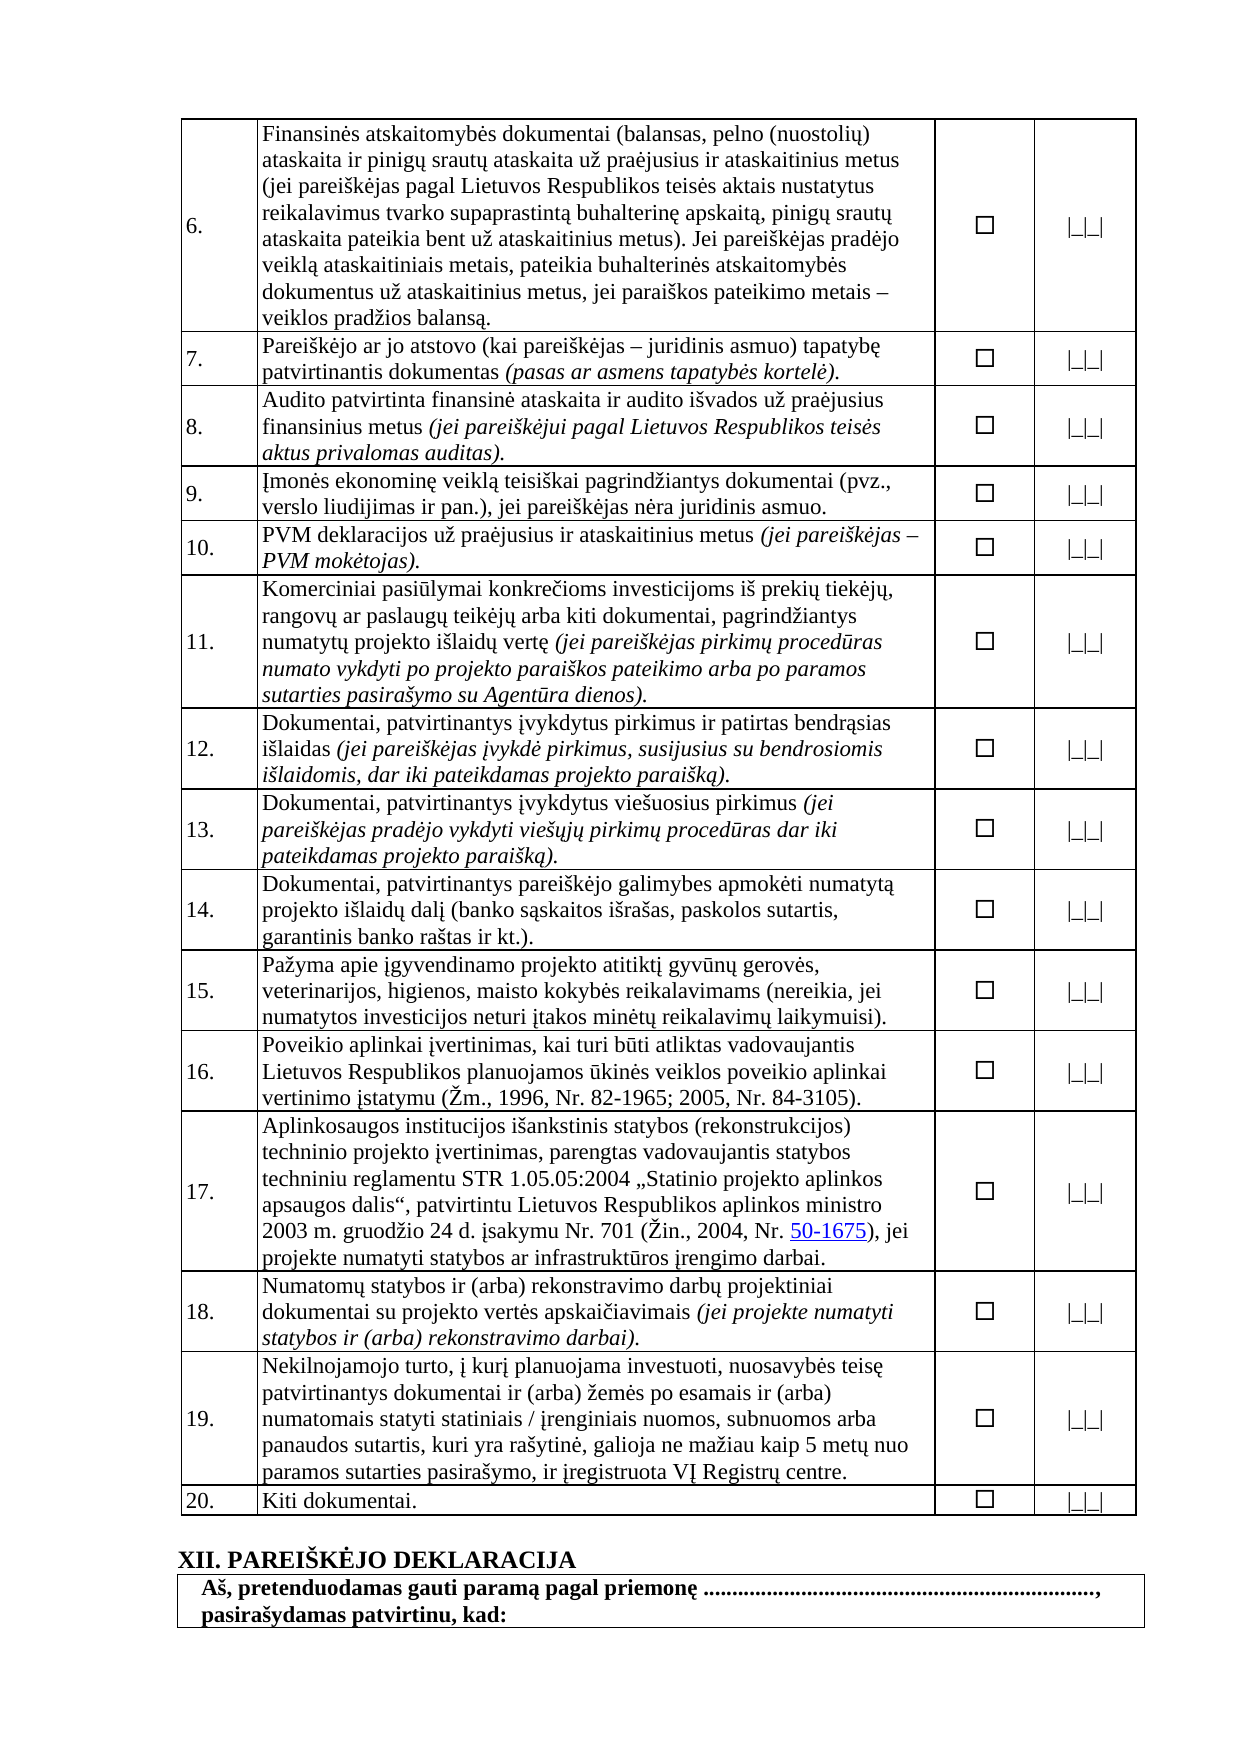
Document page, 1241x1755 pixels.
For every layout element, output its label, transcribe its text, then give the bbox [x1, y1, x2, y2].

table_cell |_|_| [1035, 521, 1135, 574]
table_cell |_|_| [1035, 332, 1135, 385]
table_cell [] [936, 790, 1034, 868]
table_cell [] [936, 332, 1034, 385]
table_cell [] [936, 521, 1034, 574]
table_cell 14. [182, 870, 257, 949]
table_cell 12. [182, 709, 257, 788]
table_cell |_|_| [1035, 386, 1135, 465]
table_cell [] [936, 386, 1034, 465]
table_cell 11. [182, 576, 257, 707]
table_cell [] [1030, 1486, 1034, 1514]
table_cell [] [936, 1352, 1034, 1484]
table_cell 10. [182, 521, 257, 574]
table_cell [] [936, 120, 1034, 331]
table_cell |_|_| [1035, 870, 1135, 949]
table_cell 15. [182, 951, 257, 1030]
table_cell Kiti dokumentai. [258, 1486, 934, 1514]
table_cell [] [936, 709, 1034, 788]
table_cell 8. [182, 386, 257, 465]
table_cell 9. [182, 467, 257, 520]
table_cell |_|_| [1035, 1486, 1135, 1514]
table_cell 19. [182, 1352, 257, 1484]
table_cell 18. [182, 1272, 257, 1351]
table_cell |_|_| [1035, 120, 1135, 331]
table_cell |_|_| [1035, 467, 1135, 520]
table_cell 7. [182, 332, 257, 385]
table_cell 13. [182, 790, 257, 868]
table_cell [] [936, 467, 1034, 520]
table_cell [] [936, 1112, 1034, 1270]
table_cell |_|_| [1035, 1272, 1135, 1351]
table_cell [] [936, 1272, 1034, 1351]
table_cell 6. [182, 120, 257, 331]
table_cell 16. [182, 1031, 257, 1110]
table_cell [] [936, 1031, 1034, 1110]
table_cell 17. [182, 1112, 257, 1270]
table_cell |_|_| [1035, 576, 1135, 707]
table_cell [] [936, 870, 1034, 949]
table_cell |_|_| [1035, 1031, 1135, 1110]
table_cell |_|_| [1035, 1112, 1135, 1270]
text XII. PAREIŠKĖJO DEKLARACIJA [177, 1545, 1122, 1573]
table_cell |_|_| [1035, 951, 1135, 1030]
table_cell |_|_| [1035, 1352, 1135, 1484]
table_cell |_|_| [1035, 709, 1135, 788]
table_cell |_|_| [1035, 790, 1135, 868]
table_cell [] [936, 576, 1034, 707]
table_cell 20. [182, 1486, 257, 1514]
table_cell [] [936, 951, 1034, 1030]
